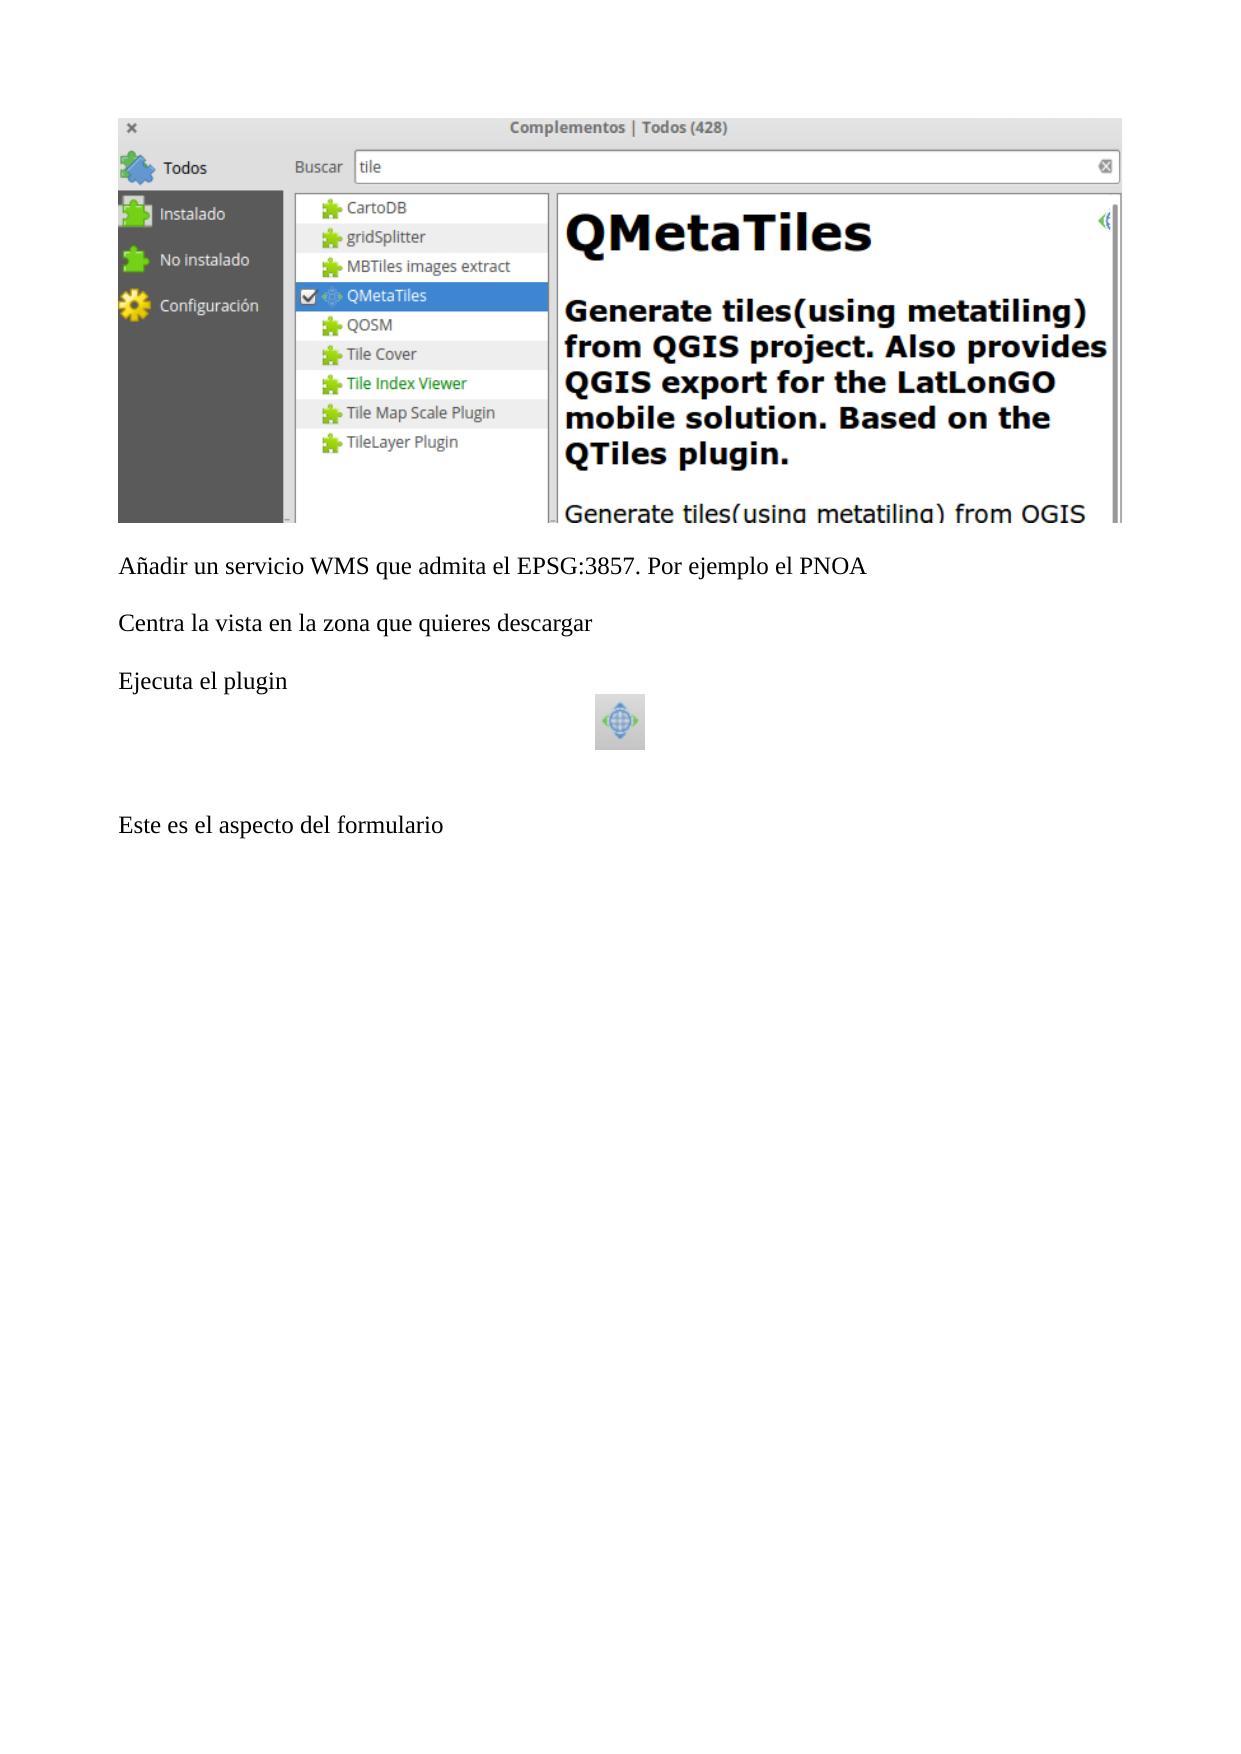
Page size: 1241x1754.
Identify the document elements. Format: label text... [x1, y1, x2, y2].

picture [118, 118, 1123, 523]
text Centra la vista en la zona que quieres descargar [118, 608, 1122, 637]
text Ejecuta el plugin [118, 666, 1122, 695]
text Este es el aspecto del formulario [118, 810, 1122, 838]
picture [595, 694, 645, 750]
text Añadir un servicio WMS que admita el EPSG:3857. Por ejemplo el PNOA [118, 551, 1122, 580]
